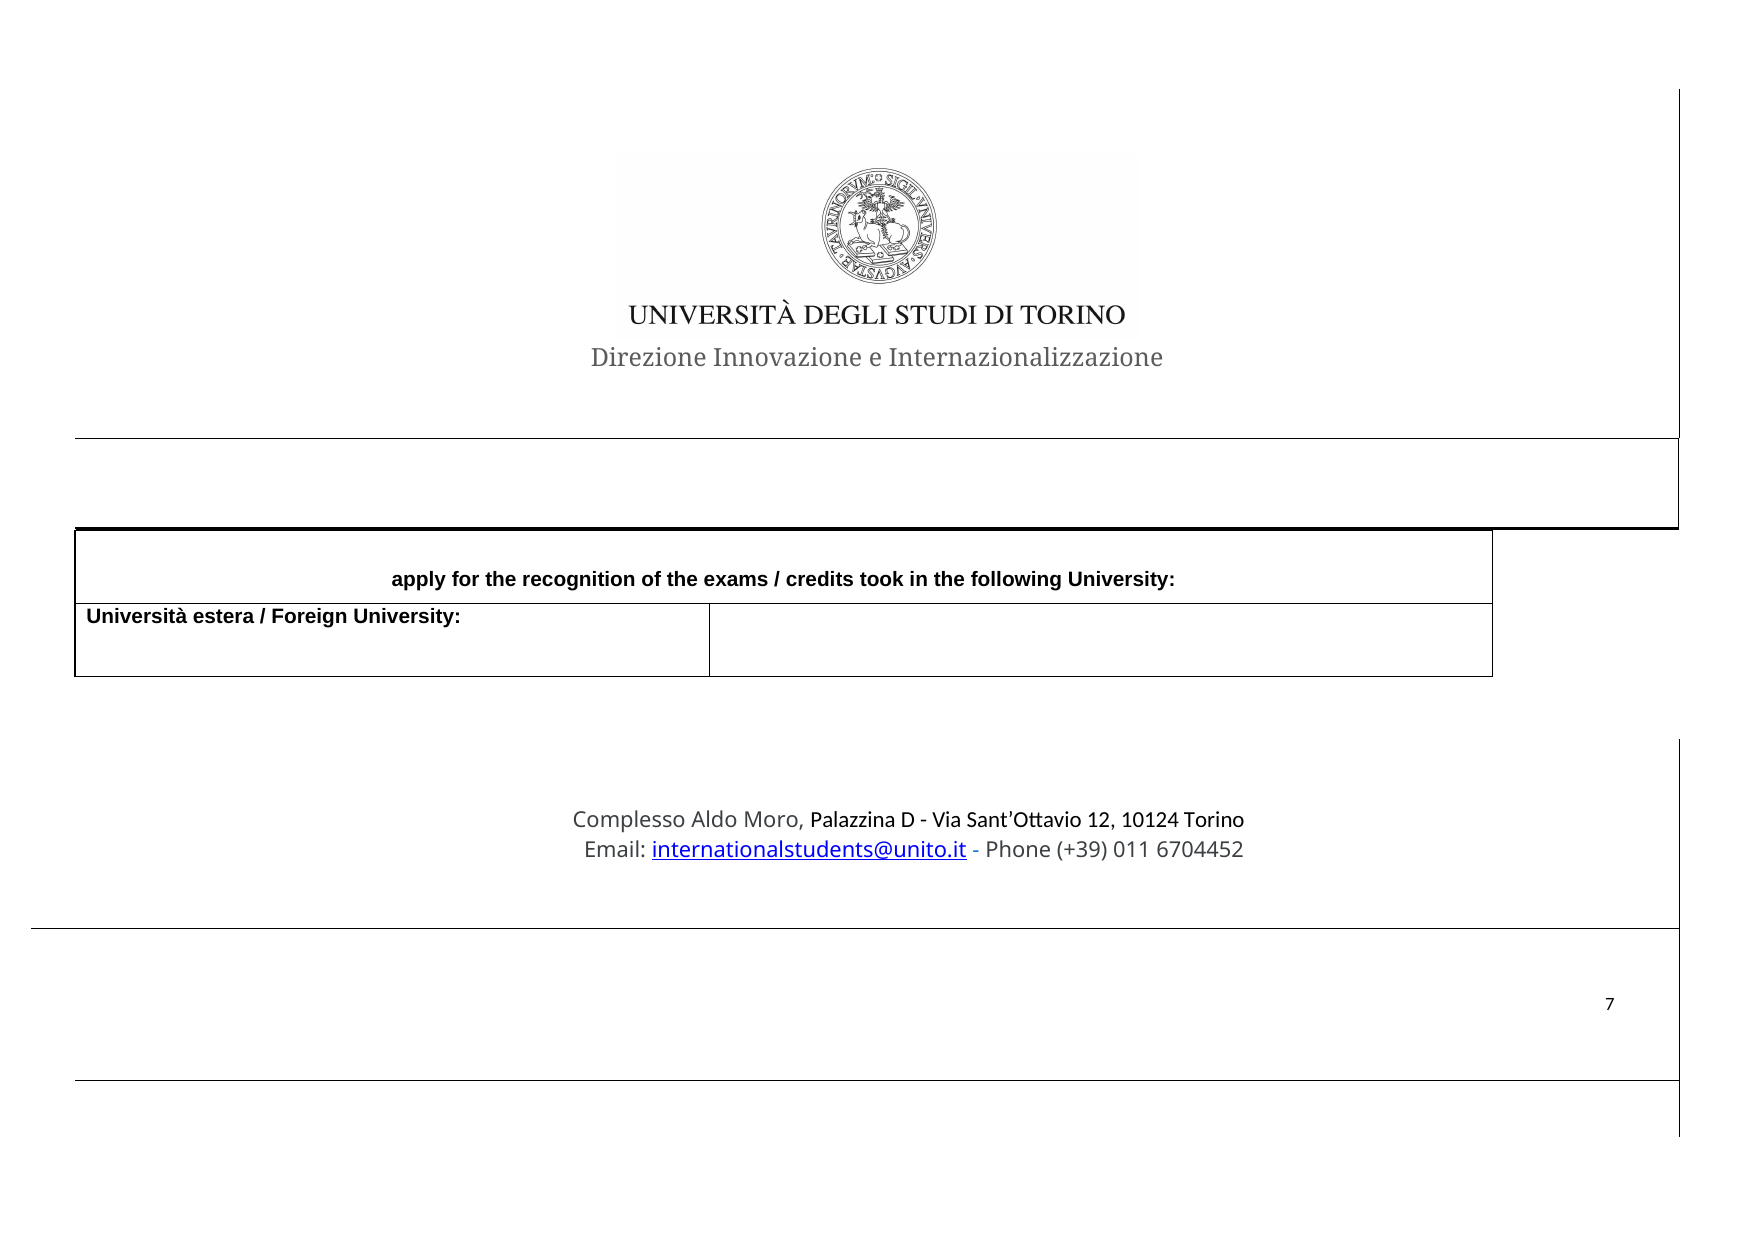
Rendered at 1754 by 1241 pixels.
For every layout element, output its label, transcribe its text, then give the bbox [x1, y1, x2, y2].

table_cell apply for the recognition of the exams / credits took in the following University: [76, 531, 1492, 603]
table_cell Università estera / Foreign University: [76, 604, 709, 676]
table_cell [710, 604, 1492, 676]
